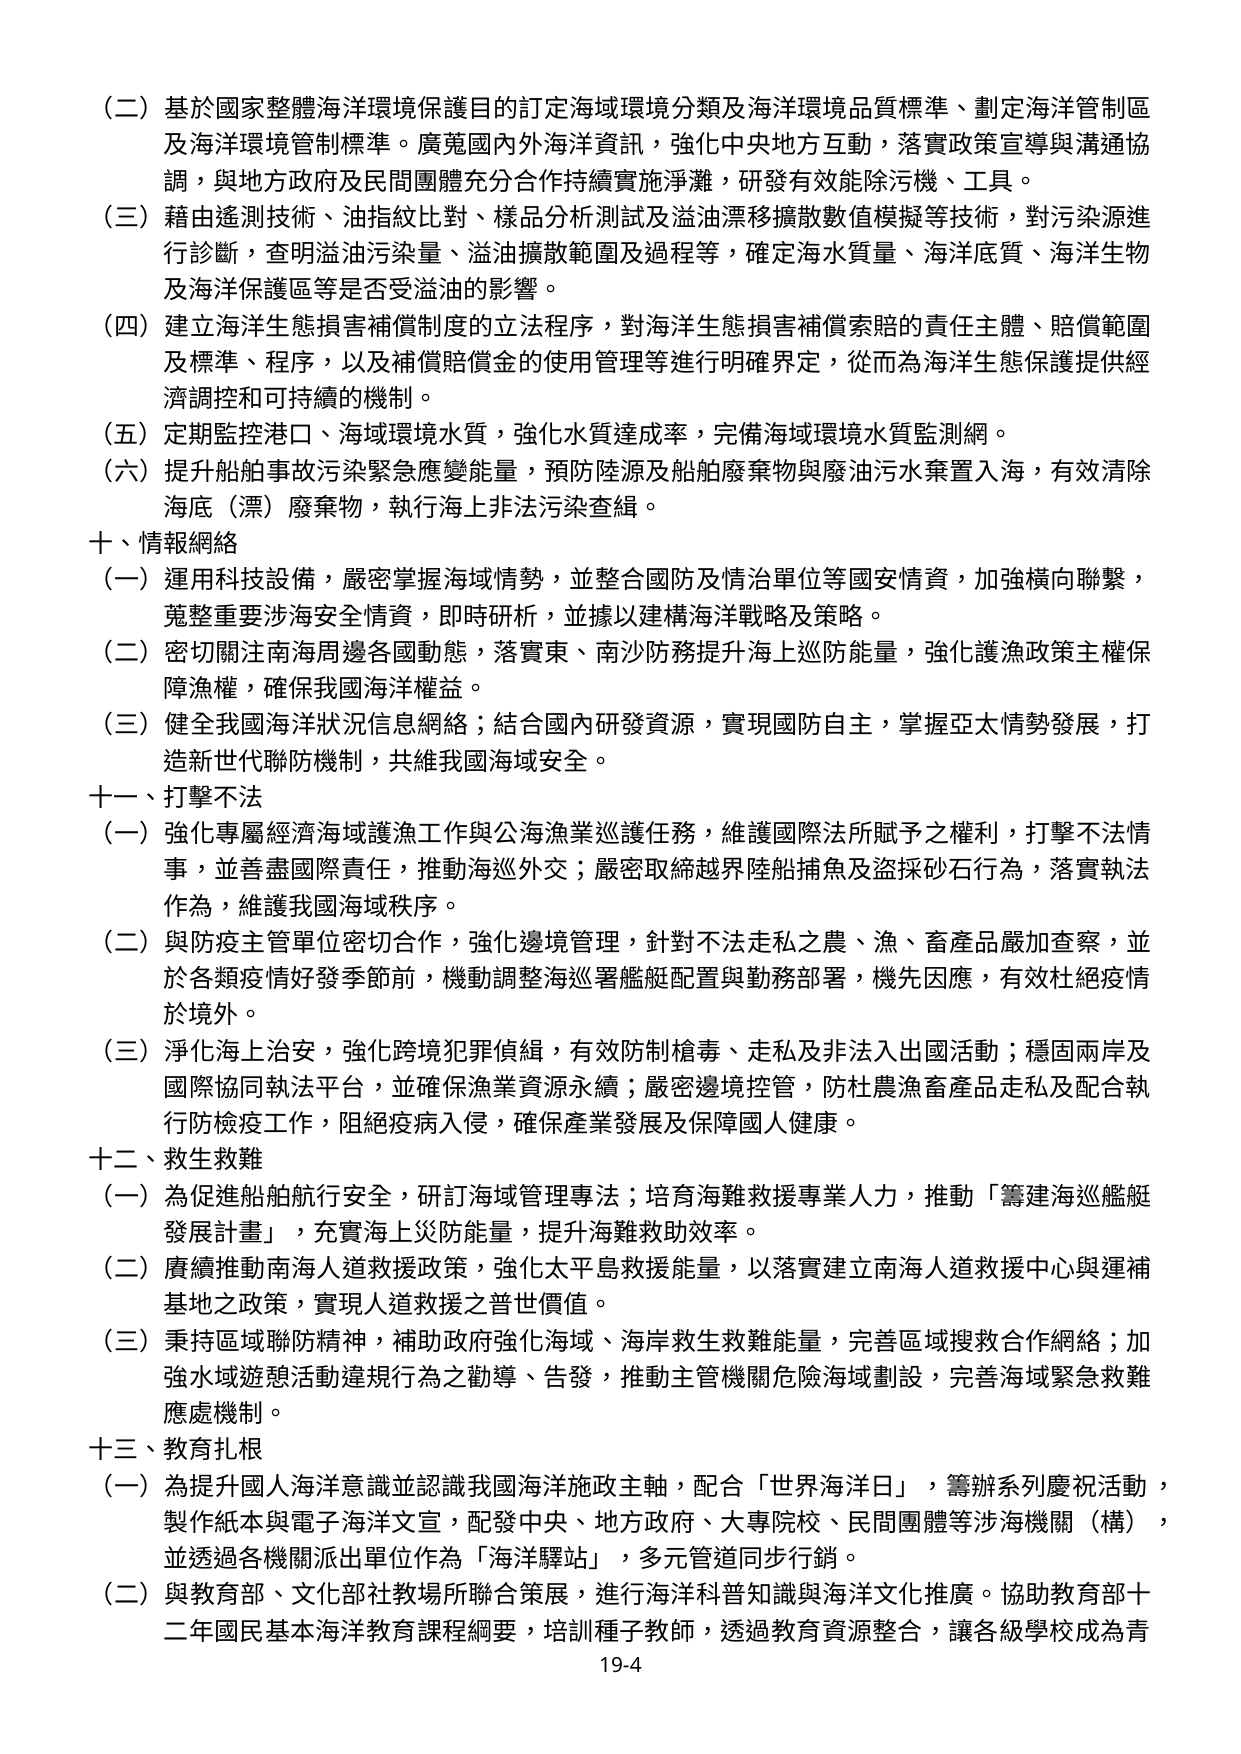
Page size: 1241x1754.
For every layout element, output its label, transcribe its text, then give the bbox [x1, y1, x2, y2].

text （二）密切關注南海周邊各國動態，落實東、南沙防務提升海上巡防能量，強化護漁政策主權保障漁權，確保我國海洋權益。 [89, 632, 1152, 705]
text 十三、教育扎根 [89, 1430, 1152, 1466]
text （二）基於國家整體海洋環境保護目的訂定海域環境分類及海洋環境品質標準、劃定海洋管制區及海洋環境管制標準。廣蒐國內外海洋資訊，強化中央地方互動，落實政策宣導與溝通協調，與地方政府及民間團體充分合作持續實施淨灘，研發有效能除污機、工具。 [89, 89, 1152, 197]
text （二）與教育部、文化部社教場所聯合策展，進行海洋科普知識與海洋文化推廣。協助教育部十二年國民基本海洋教育課程綱要，培訓種子教師，透過教育資源整合，讓各級學校成為青 [89, 1575, 1152, 1647]
text 十二、救生救難 [89, 1140, 1152, 1176]
text （六）提升船舶事故污染緊急應變能量，預防陸源及船舶廢棄物與廢油污水棄置入海，有效清除海底（漂）廢棄物，執行海上非法污染查緝。 [89, 451, 1152, 524]
text （二）賡續推動南海人道救援政策，強化太平島救援能量，以落實建立南海人道救援中心與運補基地之政策，實現人道救援之普世價值。 [89, 1249, 1152, 1321]
text （一）強化專屬經濟海域護漁工作與公海漁業巡護任務，維護國際法所賦予之權利，打擊不法情事，並善盡國際責任，推動海巡外交；嚴密取締越界陸船捕魚及盜採砂石行為，落實執法作為，維護我國海域秩序。 [89, 814, 1152, 922]
text （一）運用科技設備，嚴密掌握海域情勢，並整合國防及情治單位等國安情資，加強橫向聯繫，蒐整重要涉海安全情資，即時研析，並據以建構海洋戰略及策略。 [89, 560, 1152, 632]
text （三）淨化海上治安，強化跨境犯罪偵緝，有效防制槍毒、走私及非法入出國活動；穩固兩岸及國際協同執法平台，並確保漁業資源永續；嚴密邊境控管，防杜農漁畜產品走私及配合執行防檢疫工作，阻絕疫病入侵，確保產業發展及保障國人健康。 [89, 1031, 1152, 1140]
text 十、情報網絡 [89, 524, 1152, 560]
text （五）定期監控港口、海域環境水質，強化水質達成率，完備海域環境水質監測網。 [89, 415, 1152, 451]
text （三）藉由遙測技術、油指紋比對、樣品分析測試及溢油漂移擴散數值模擬等技術，對污染源進行診斷，查明溢油污染量、溢油擴散範圍及過程等，確定海水質量、海洋底質、海洋生物及海洋保護區等是否受溢油的影響。 [89, 197, 1152, 306]
text （三）健全我國海洋狀況信息網絡；結合國內研發資源，實現國防自主，掌握亞太情勢發展，打造新世代聯防機制，共維我國海域安全。 [89, 705, 1152, 777]
text （一）為提升國人海洋意識並認識我國海洋施政主軸，配合「世界海洋日」，籌辦系列慶祝活動，製作紙本與電子海洋文宣，配發中央、地方政府、大專院校、民間團體等涉海機關（構），並透過各機關派出單位作為「海洋驛站」，多元管道同步行銷。 [89, 1466, 1152, 1575]
text （二）與防疫主管單位密切合作，強化邊境管理，針對不法走私之農、漁、畜產品嚴加查察，並於各類疫情好發季節前，機動調整海巡署艦艇配置與勤務部署，機先因應，有效杜絕疫情於境外。 [89, 922, 1152, 1031]
text （一）為促進船舶航行安全，研訂海域管理專法；培育海難救援專業人力，推動「籌建海巡艦艇發展計畫」，充實海上災防能量，提升海難救助效率。 [89, 1176, 1152, 1249]
text 十一、打擊不法 [89, 777, 1152, 814]
text （四）建立海洋生態損害補償制度的立法程序，對海洋生態損害補償索賠的責任主體、賠償範圍及標準、程序，以及補償賠償金的使用管理等進行明確界定，從而為海洋生態保護提供經濟調控和可持續的機制。 [89, 306, 1152, 415]
text （三）秉持區域聯防精神，補助政府強化海域、海岸救生救難能量，完善區域搜救合作網絡；加強水域遊憩活動違規行為之勸導、告發，推動主管機關危險海域劃設，完善海域緊急救難應處機制。 [89, 1321, 1152, 1430]
